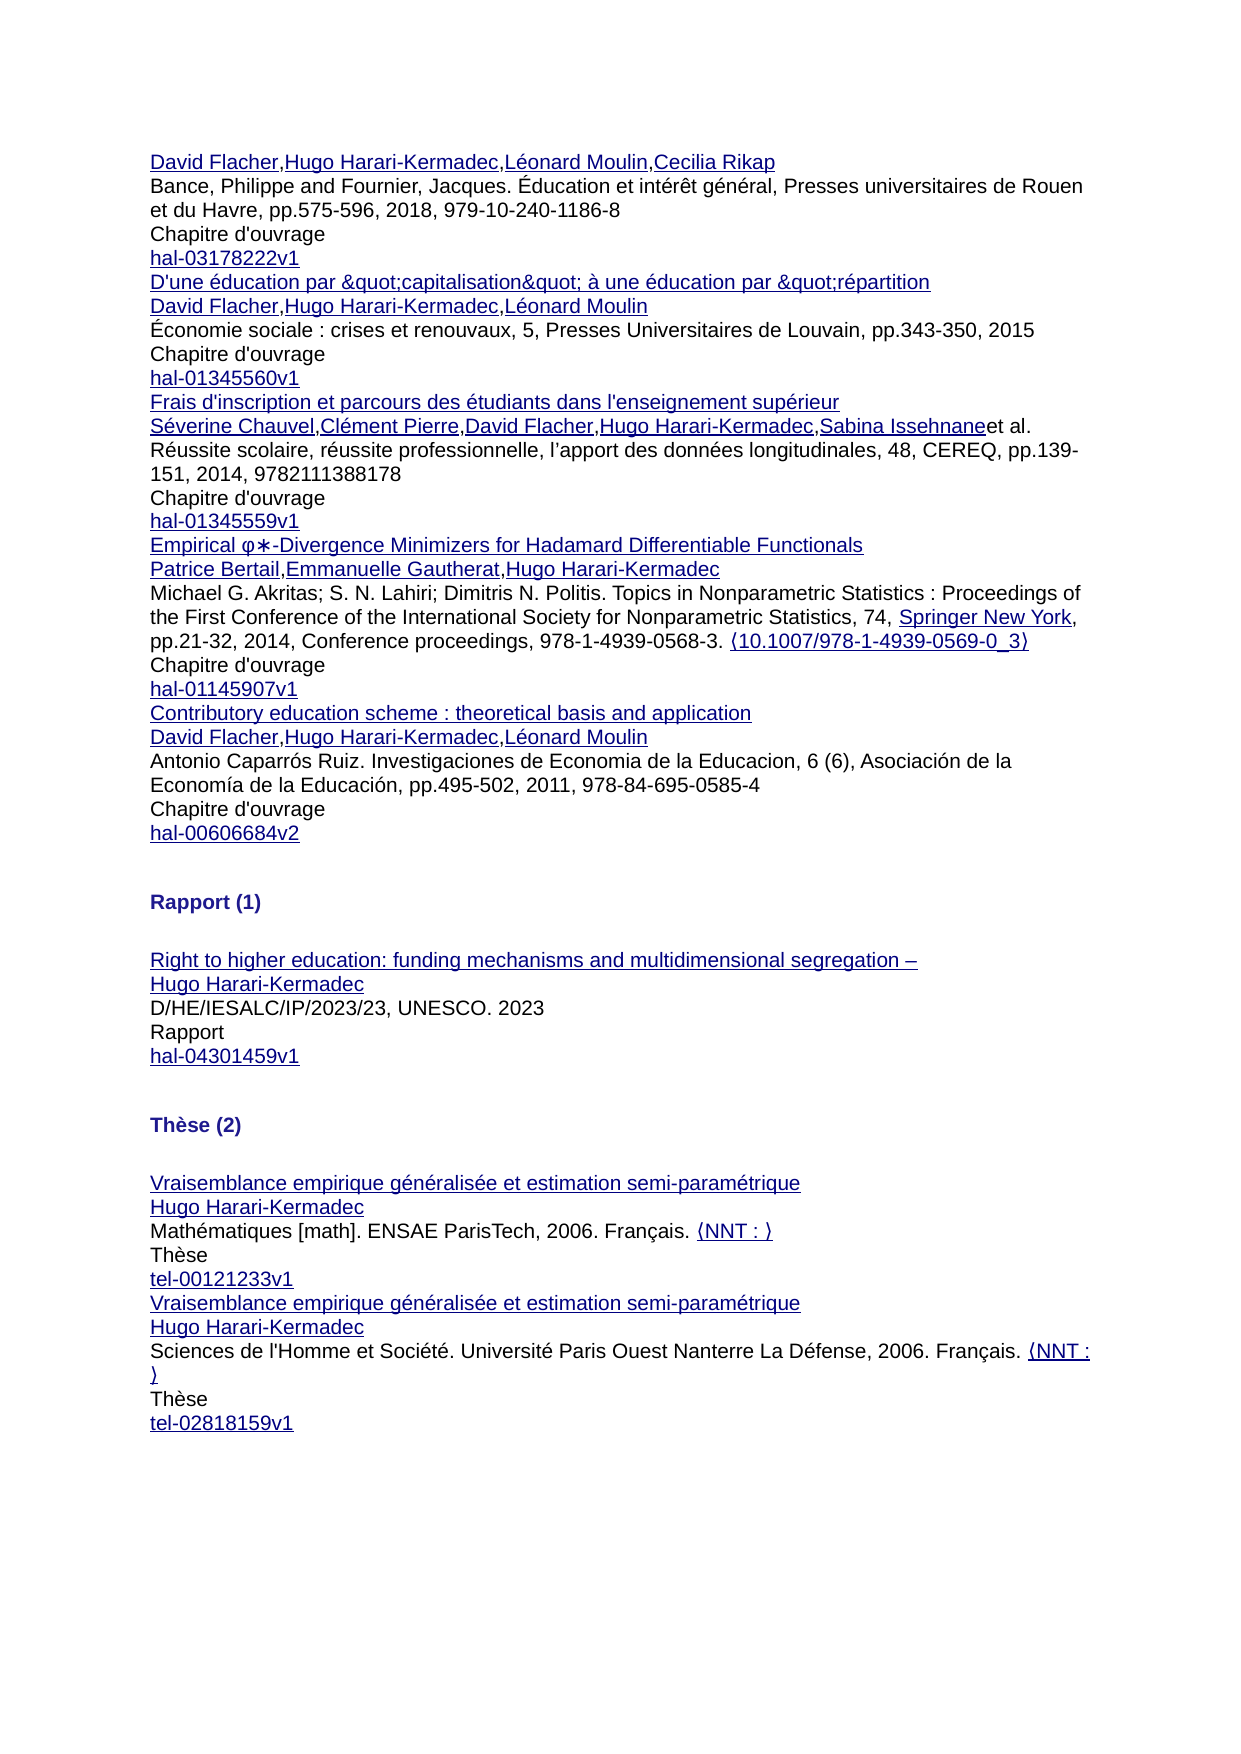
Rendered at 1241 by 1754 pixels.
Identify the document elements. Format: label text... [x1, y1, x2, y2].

subtitle Rapport (1) [150, 889, 1090, 913]
subtitle Thèse (2) [150, 1112, 1090, 1136]
table_cell Contributory education scheme : theoretical basis and application David Flacher,Hugo Harari-Kermadec,Léonard Moulin Antonio Caparrós Ruiz. Investigaciones de Economia de la Educacion, 6 (6), Asociación de la Economía de la Educación, pp.495-502, 2011, 978-84-695-0585-4 Chapitre d'ouvrage hal-00606684v2 [150, 701, 1090, 845]
table_cell Frais d'inscription et parcours des étudiants dans l'enseignement supérieur Séverine Chauvel,Clément Pierre,David Flacher,Hugo Harari-Kermadec,Sabina Issehnaneet al. Réussite scolaire, réussite professionnelle, l’apport des données longitudinales, 48, CEREQ, pp.139-151, 2014, 9782111388178 Chapitre d'ouvrage hal-01345559v1 [150, 390, 1090, 533]
table_cell D'une éducation par &quot;capitalisation&quot; à une éducation par &quot;répartition David Flacher,Hugo Harari-Kermadec,Léonard Moulin Économie sociale : crises et renouvaux, 5, Presses Universitaires de Louvain, pp.343-350, 2015 Chapitre d'ouvrage hal-01345560v1 [150, 270, 1090, 389]
table_cell David Flacher,Hugo Harari-Kermadec,Léonard Moulin,Cecilia Rikap Bance, Philippe and Fournier, Jacques. Éducation et intérêt général, Presses universitaires de Rouen et du Havre, pp.575-596, 2018, 979-10-240-1186-8 Chapitre d'ouvrage hal-03178222v1 [150, 150, 1090, 270]
table_cell Empirical φ∗-Divergence Minimizers for Hadamard Differentiable Functionals Patrice Bertail,Emmanuelle Gautherat,Hugo Harari-Kermadec Michael G. Akritas; S. N. Lahiri; Dimitris N. Politis. Topics in Nonparametric Statistics : Proceedings of the First Conference of the International Society for Nonparametric Statistics, 74, Springer New York, pp.21-32, 2014, Conference proceedings, 978-1-4939-0568-3. ⟨10.1007/978-1-4939-0569-0_3⟩ Chapitre d'ouvrage hal-01145907v1 [150, 533, 1090, 701]
table_cell Vraisemblance empirique généralisée et estimation semi-paramétrique Hugo Harari-Kermadec Sciences de l'Homme et Société. Université Paris Ouest Nanterre La Défense, 2006. Français. ⟨NNT : ⟩ Thèse tel-02818159v1 [150, 1291, 1090, 1434]
table_header Vraisemblance empirique généralisée et estimation semi-paramétrique Hugo Harari-Kermadec Mathématiques [math]. ENSAE ParisTech, 2006. Français. ⟨NNT : ⟩ Thèse tel-00121233v1 [150, 1171, 1090, 1291]
table_header Right to higher education: funding mechanisms and multidimensional segregation – Hugo Harari-Kermadec D/HE/IESALC/IP/2023/23, UNESCO. 2023 Rapport hal-04301459v1 [150, 948, 1090, 1068]
